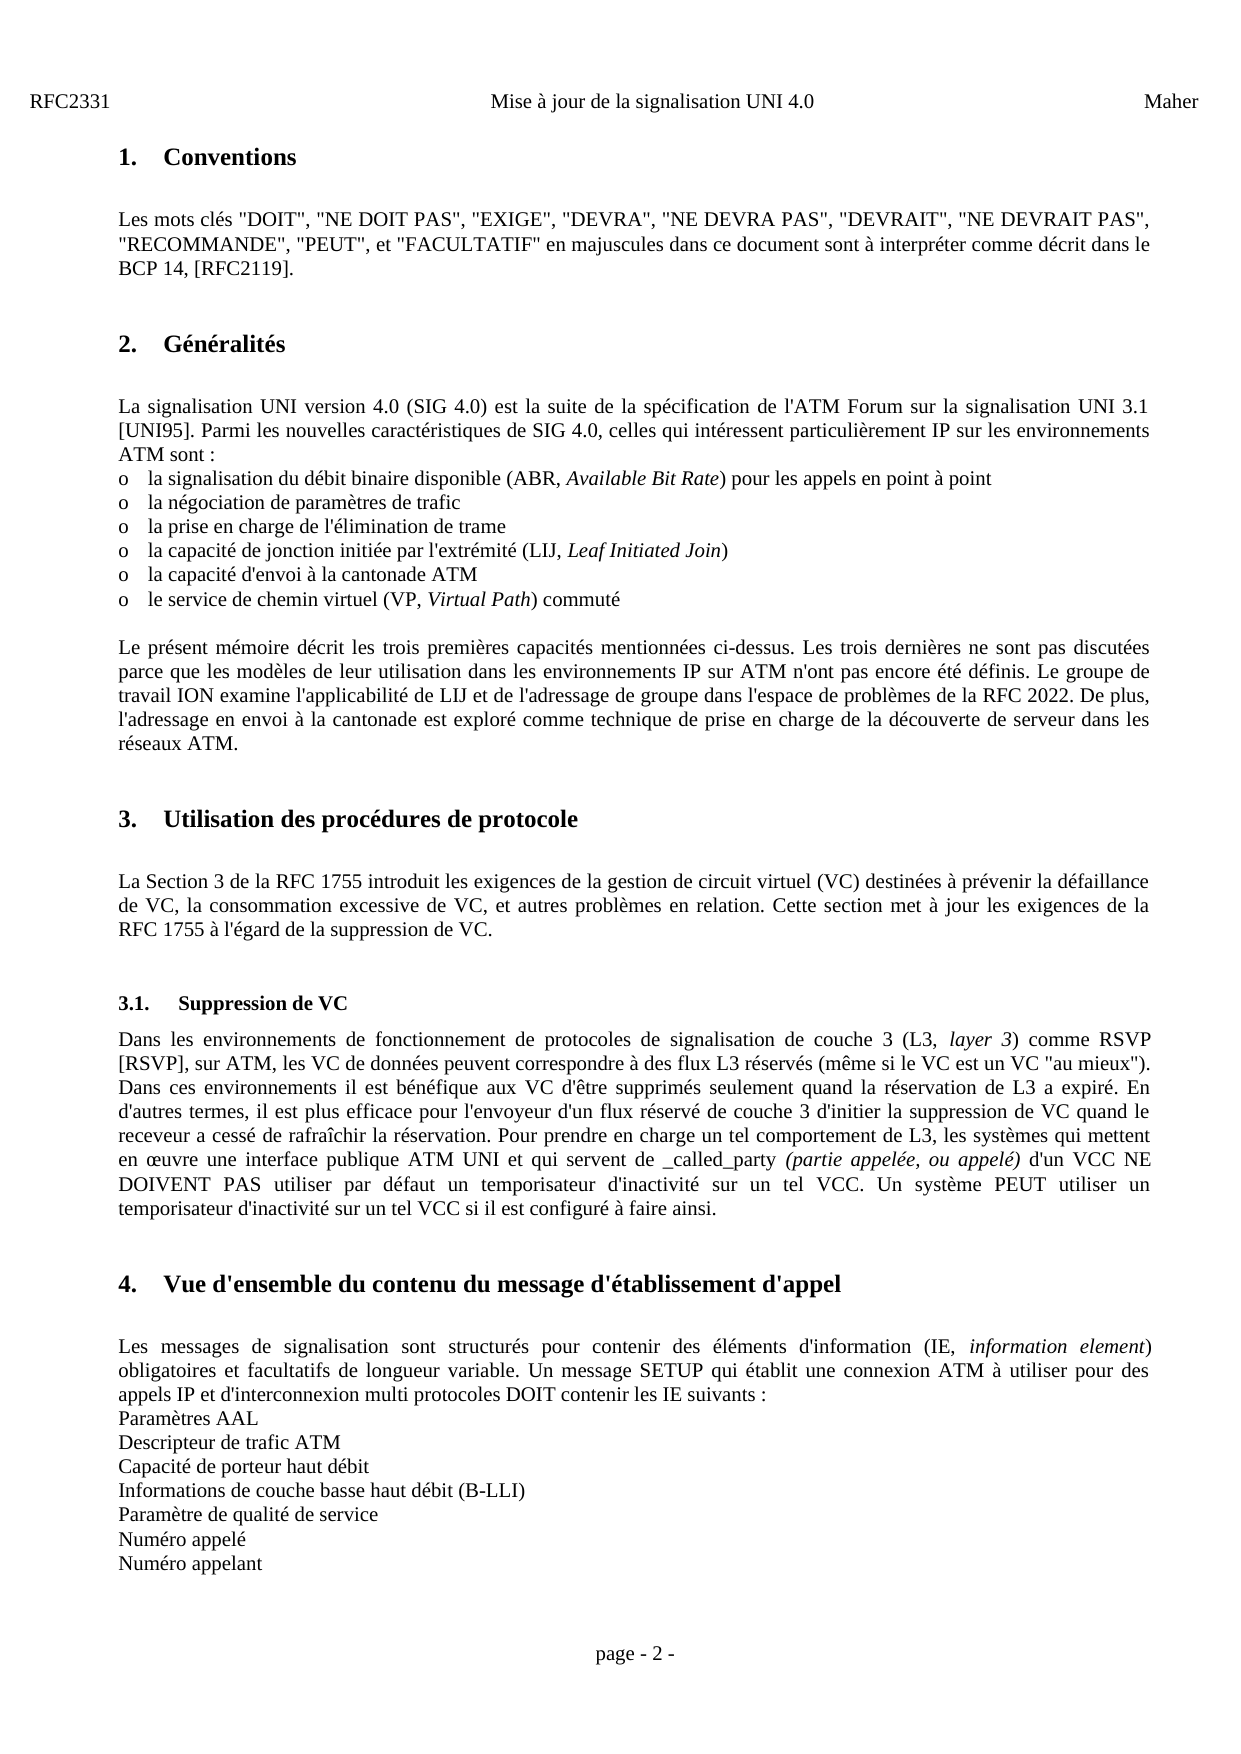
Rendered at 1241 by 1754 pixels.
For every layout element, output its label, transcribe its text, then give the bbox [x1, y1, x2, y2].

text o la prise en charge de l'élimination de trame [118, 514, 1152, 538]
text Numéro appelant [118, 1551, 1152, 1574]
text Descripteur de trafic ATM [118, 1430, 1152, 1454]
text La Section 3 de la RFC 1755 introduit les exigences de la gestion de circuit virtuel (VC) destinées à prévenir la défaillance de VC, la consommation excessive de VC, et autres problèmes en relation. Cette section met à jour les exigences de la RFC 1755 à l'égard de la suppression de VC. [118, 869, 1152, 941]
text Paramètres AAL [118, 1406, 1152, 1430]
text Numéro appelé [118, 1526, 1152, 1551]
text Capacité de porteur haut débit [118, 1454, 1152, 1478]
text o la signalisation du débit binaire disponible (ABR, Available Bit Rate) pour les appels en point à point [118, 466, 1152, 490]
subtitle 3. Utilisation des procédures de protocole [118, 804, 1152, 833]
text o la négociation de paramètres de trafic [118, 490, 1152, 514]
subtitle 3.1. Suppression de VC [118, 991, 1152, 1014]
text Informations de couche basse haut débit (B-LLI) [118, 1478, 1152, 1502]
text o le service de chemin virtuel (VP, Virtual Path) commuté [118, 586, 1152, 611]
text o la capacité d'envoi à la cantonade ATM [118, 562, 1152, 586]
text Dans les environnements de fonctionnement de protocoles de signalisation de couche 3 (L3, layer 3) comme RSVP [RSVP], sur ATM, les VC de données peuvent correspondre à des flux L3 réservés (même si le VC est un VC "au mieux"). Dans ces environnements il est bénéfique aux VC d'être supprimés seulement quand la réservation de L3 a expiré. En d'autres termes, il est plus efficace pour l'envoyeur d'un flux réservé de couche 3 d'initier la suppression de VC quand le receveur a cessé de rafraîchir la réservation. Pour prendre en charge un tel comportement de L3, les systèmes qui mettent en œuvre une interface publique ATM UNI et qui servent de _called_party (partie appelée, ou appelé) d'un VCC NE DOIVENT PAS utiliser par défaut un temporisateur d'inactivité sur un tel VCC. Un système PEUT utiliser un temporisateur d'inactivité sur un tel VCC si il est configuré à faire ainsi. [118, 1027, 1152, 1219]
subtitle 4. Vue d'ensemble du contenu du message d'établissement d'appel [118, 1269, 1152, 1297]
subtitle 1. Conventions [118, 142, 1152, 171]
text Paramètre de qualité de service [118, 1502, 1152, 1526]
text Les mots clés "DOIT", "NE DOIT PAS", "EXIGE", "DEVRA", "NE DEVRA PAS", "DEVRAIT", "NE DEVRAIT PAS", "RECOMMANDE", "PEUT", et "FACULTATIF" en majuscules dans ce document sont à interpréter comme décrit dans le BCP 14, [RFC2119]. [118, 207, 1152, 279]
subtitle 2. Généralités [118, 329, 1152, 357]
text o la capacité de jonction initiée par l'extrémité (LIJ, Leaf Initiated Join) [118, 538, 1152, 562]
text Les messages de signalisation sont structurés pour contenir des éléments d'information (IE, information element) obligatoires et facultatifs de longueur variable. Un message SETUP qui établit une connexion ATM à utiliser pour des appels IP et d'interconnexion multi protocoles DOIT contenir les IE suivants : [118, 1334, 1152, 1406]
text Le présent mémoire décrit les trois premières capacités mentionnées ci-dessus. Les trois dernières ne sont pas discutées parce que les modèles de leur utilisation dans les environnements IP sur ATM n'ont pas encore été définis. Le groupe de travail ION examine l'applicabilité de LIJ et de l'adressage de groupe dans l'espace de problèmes de la RFC 2022. De plus, l'adressage en envoi à la cantonade est exploré comme technique de prise en charge de la découverte de serveur dans les réseaux ATM. [118, 634, 1152, 755]
text La signalisation UNI version 4.0 (SIG 4.0) est la suite de la spécification de l'ATM Forum sur la signalisation UNI 3.1 [UNI95]. Parmi les nouvelles caractéristiques de SIG 4.0, celles qui intéressent particulièrement IP sur les environnements ATM sont : [118, 394, 1152, 466]
